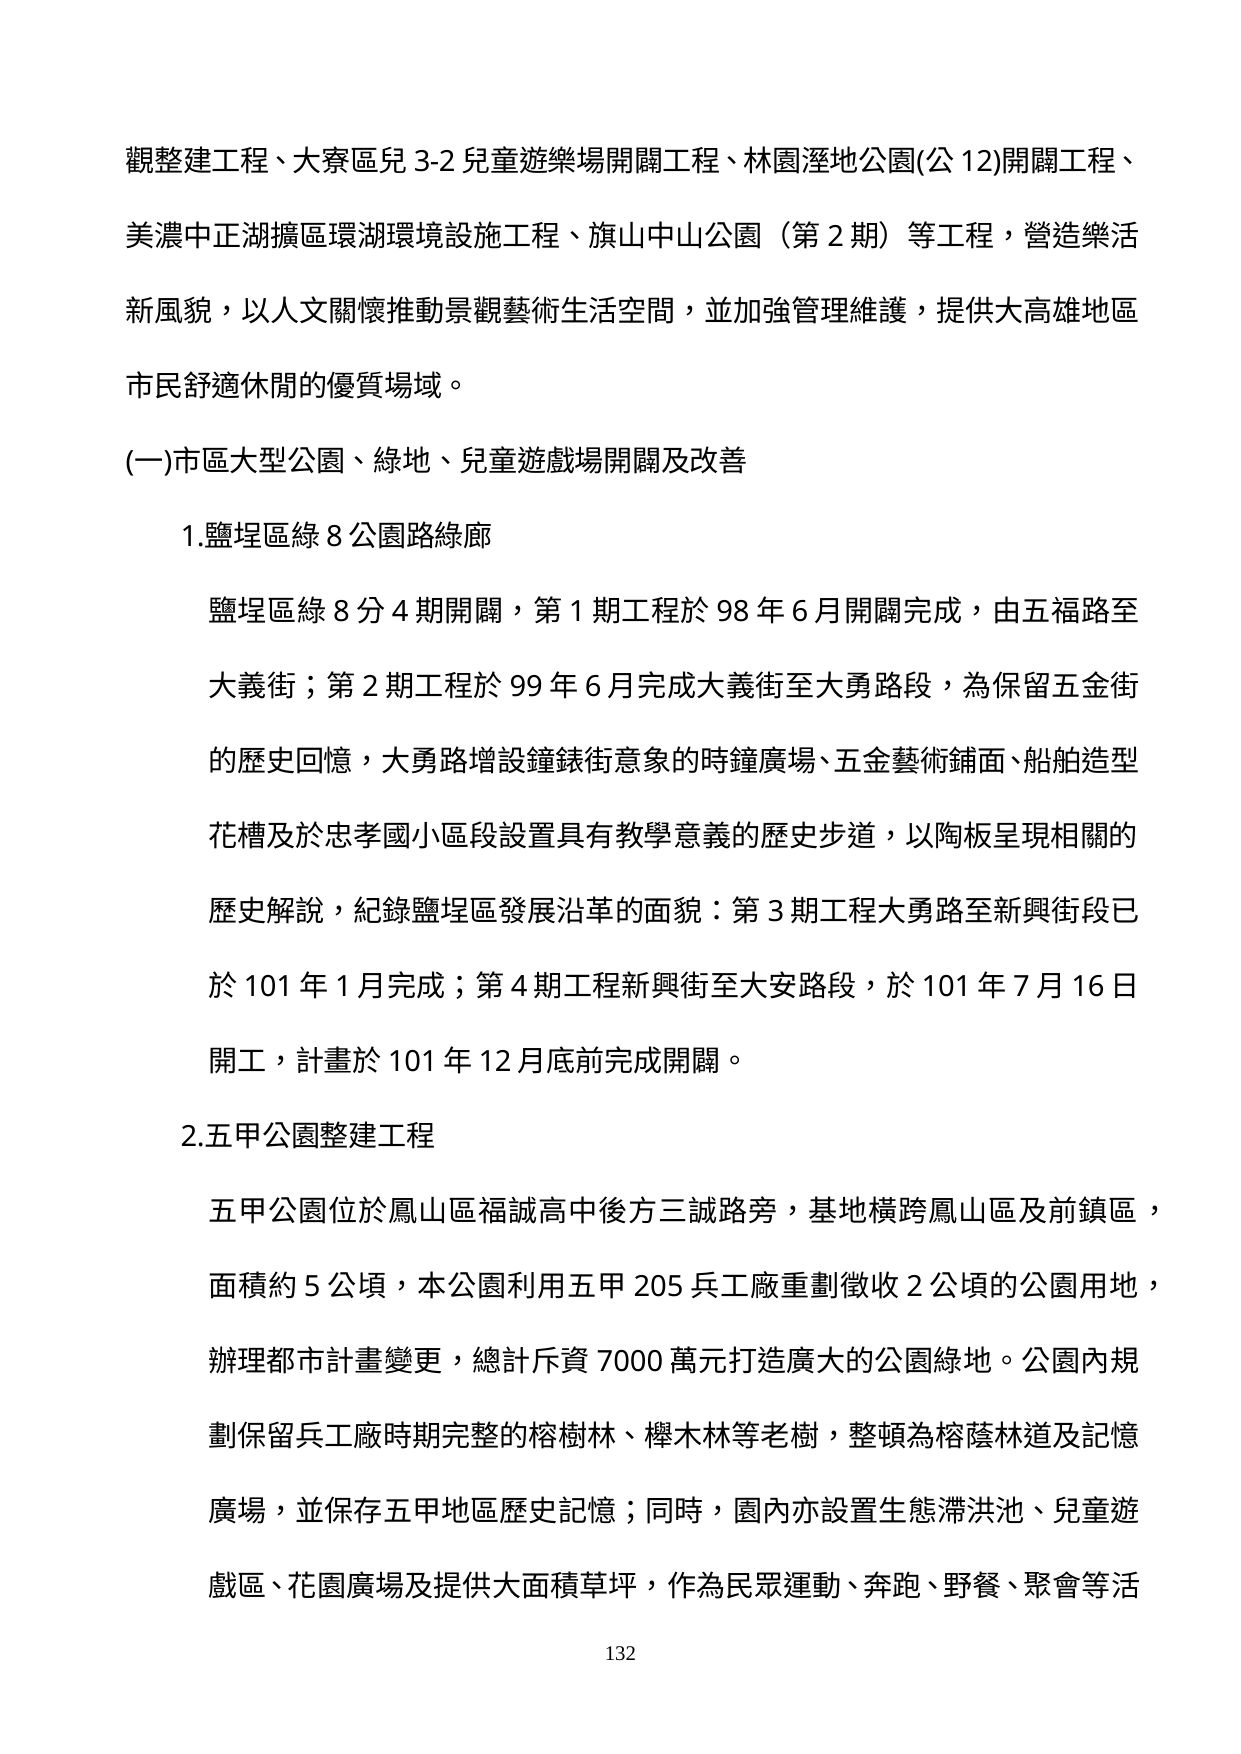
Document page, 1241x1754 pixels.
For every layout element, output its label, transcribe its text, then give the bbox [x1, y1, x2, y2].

text 觀整建工程、大寮區兒3-2兒童遊樂場開闢工程、林園溼地公園(公12)開闢工程、美濃中正湖擴區環湖環境設施工程、旗山中山公園（第2期）等工程，營造樂活新風貌，以人文關懷推動景觀藝術生活空間，並加強管理維護，提供大高雄地區市民舒適休閒的優質場域。 [125, 121, 1140, 421]
text 五甲公園位於鳳山區福誠高中後方三誠路旁，基地橫跨鳳山區及前鎮區，面積約5公頃，本公園利用五甲205兵工廠重劃徵收2公頃的公園用地，辦理都市計畫變更，總計斥資7000萬元打造廣大的公園綠地。公園內規劃保留兵工廠時期完整的榕樹林、櫸木林等老樹，整頓為榕蔭林道及記憶廣場，並保存五甲地區歷史記憶；同時，園內亦設置生態滯洪池、兒童遊戲區、花園廣場及提供大面積草坪，作為民眾運動、奔跑、野餐、聚會等活動的空間，成為五甲地區最大的公園綠地及最好的休閒遊憩場所，已於101年2月24日開工，預計10月完工。 [208, 1171, 1140, 1621]
text (一)市區大型公園、綠地、兒童遊戲場開闢及改善 [125, 421, 1140, 496]
text 1.鹽埕區綠8公園路綠廊 [180, 496, 1140, 571]
text 鹽埕區綠8分4期開闢，第1期工程於98年6月開闢完成，由五福路至大義街；第2期工程於99年6月完成大義街至大勇路段，為保留五金街的歷史回憶，大勇路增設鐘錶街意象的時鐘廣場、五金藝術鋪面、船舶造型花槽及於忠孝國小區段設置具有教學意義的歷史步道，以陶板呈現相關的歷史解說，紀錄鹽埕區發展沿革的面貌：第3期工程大勇路至新興街段已於101年1月完成；第4期工程新興街至大安路段，於101年7月16日開工，計畫於101年12月底前完成開闢。 [208, 571, 1140, 1096]
text 2.五甲公園整建工程 [180, 1096, 1140, 1171]
